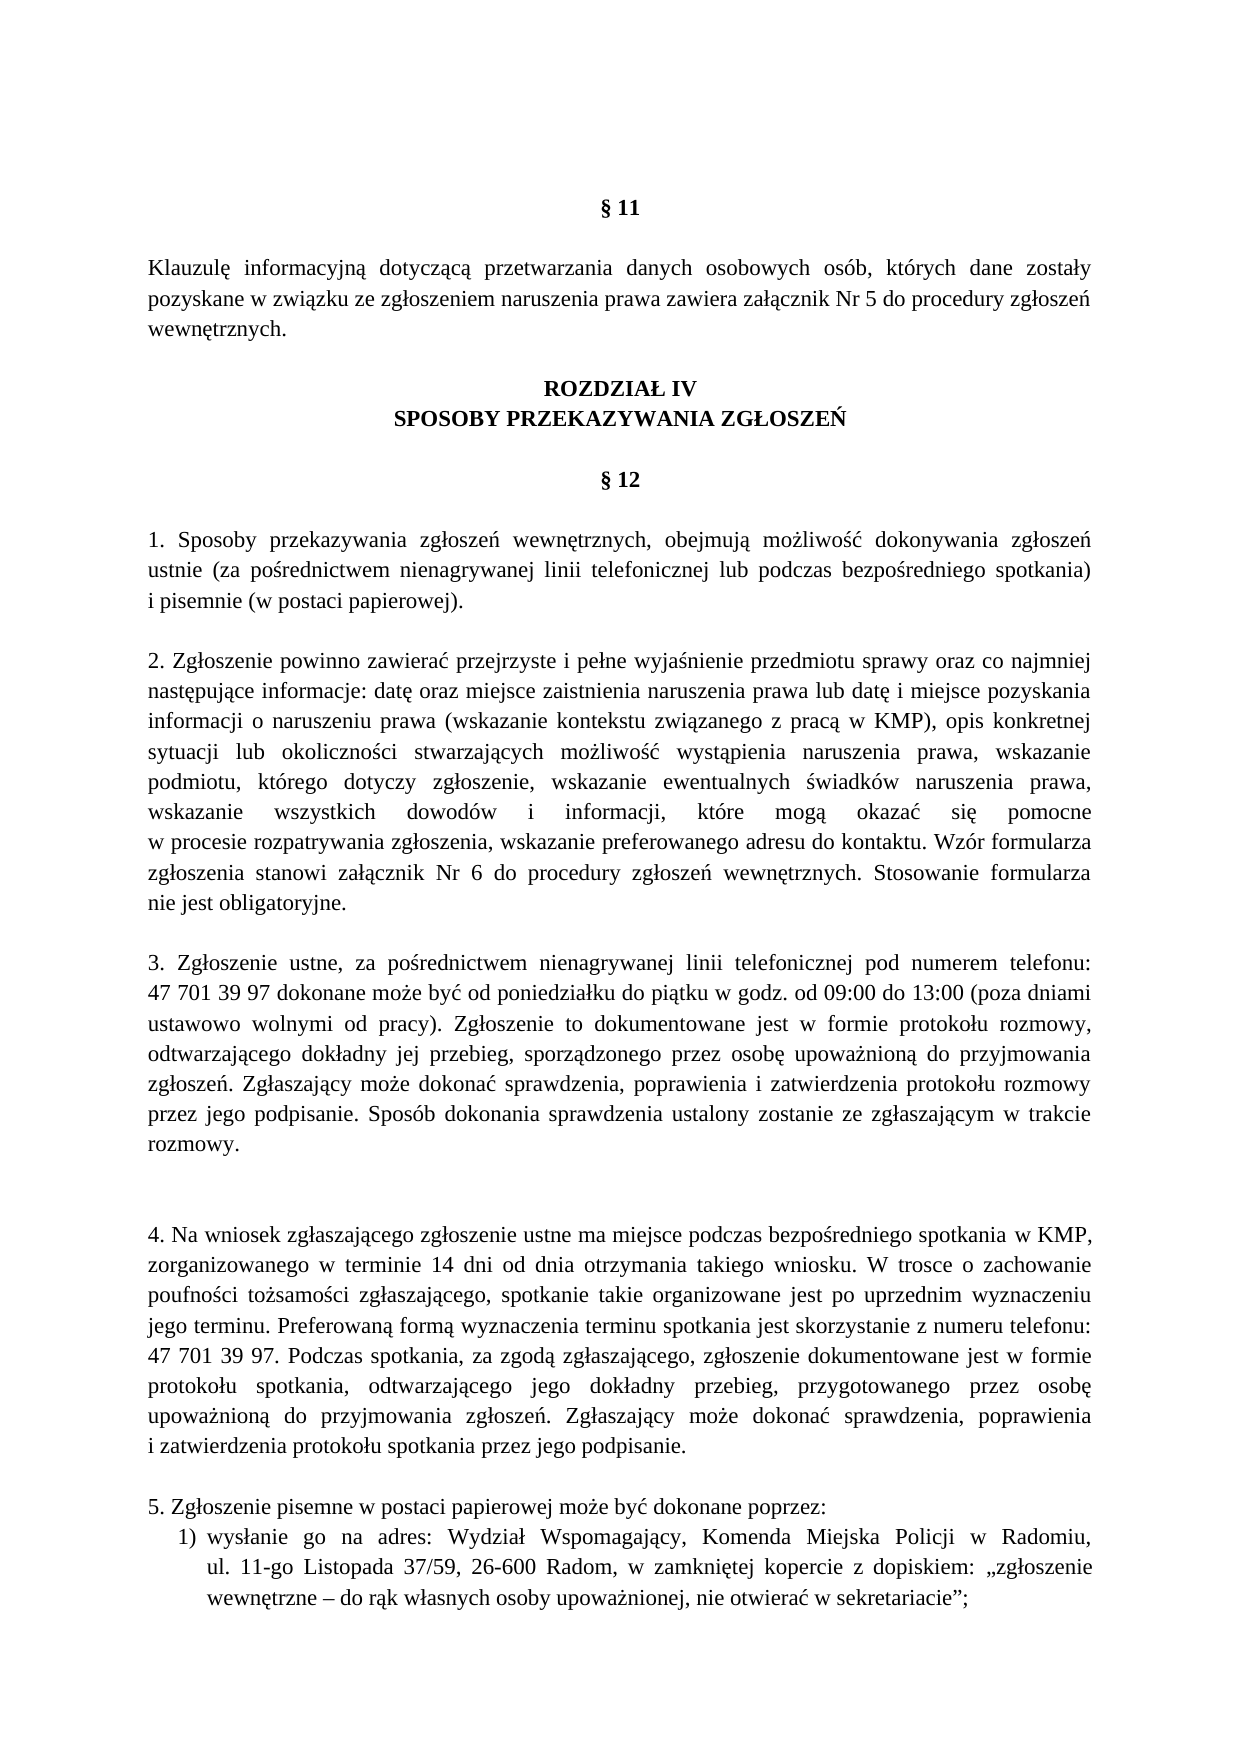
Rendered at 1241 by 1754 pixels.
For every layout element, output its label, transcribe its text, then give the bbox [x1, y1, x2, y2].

text 3. Zgłoszenie ustne, za pośrednictwem nienagrywanej linii telefonicznej pod numerem telefonu: 47 701 39 97 dokonane może być od poniedziałku do piątku w godz. od 09:00 do 13:00 (poza dniami ustawowo wolnymi od pracy). Zgłoszenie to dokumentowane jest w formie protokołu rozmowy, odtwarzającego dokładny jej przebieg, sporządzonego przez osobę upoważnioną do przyjmowania zgłoszeń. Zgłaszający może dokonać sprawdzenia, poprawienia i zatwierdzenia protokołu rozmowy przez jego podpisanie. Sposób dokonania sprawdzenia ustalony zostanie ze zgłaszającym w trakcie rozmowy. [148, 949, 1093, 1157]
text 2. Zgłoszenie powinno zawierać przejrzyste i pełne wyjaśnienie przedmiotu sprawy oraz co najmniej następujące informacje: datę oraz miejsce zaistnienia naruszenia prawa lub datę i miejsce pozyskania informacji o naruszeniu prawa (wskazanie kontekstu związanego z pracą w KMP), opis konkretnej sytuacji lub okoliczności stwarzających możliwość wystąpienia naruszenia prawa, wskazanie podmiotu, którego dotyczy zgłoszenie, wskazanie ewentualnych świadków naruszenia prawa, wskazanie wszystkich dowodów i informacji, które mogą okazać się pomocne w procesie rozpatrywania zgłoszenia, wskazanie preferowanego adresu do kontaktu. Wzór formularza zgłoszenia stanowi załącznik Nr 6 do procedury zgłoszeń wewnętrznych. Stosowanie formularza nie jest obligatoryjne. [148, 647, 1093, 915]
text SPOSOBY PRZEKAZYWANIA ZGŁOSZEŃ [148, 406, 1093, 432]
text 1. Sposoby przekazywania zgłoszeń wewnętrznych, obejmują możliwość dokonywania zgłoszeń ustnie (za pośrednictwem nienagrywanej linii telefonicznej lub podczas bezpośredniego spotkania) i pisemnie (w postaci papierowej). [148, 526, 1093, 613]
text 5. Zgłoszenie pisemne w postaci papierowej może być dokonane poprzez: [148, 1493, 1093, 1519]
text § 11 [148, 194, 1093, 220]
text 4. Na wniosek zgłaszającego zgłoszenie ustne ma miejsce podczas bezpośredniego spotkania w KMP, zorganizowanego w terminie 14 dni od dnia otrzymania takiego wniosku. W trosce o zachowanie poufności tożsamości zgłaszającego, spotkanie takie organizowane jest po uprzednim wyznaczeniu jego terminu. Preferowaną formą wyznaczenia terminu spotkania jest skorzystanie z numeru telefonu: 47 701 39 97. Podczas spotkania, za zgodą zgłaszającego, zgłoszenie dokumentowane jest w formie protokołu spotkania, odtwarzającego jego dokładny przebieg, przygotowanego przez osobę upoważnioną do przyjmowania zgłoszeń. Zgłaszający może dokonać sprawdzenia, poprawienia i zatwierdzenia protokołu spotkania przez jego podpisanie. [148, 1221, 1093, 1459]
text ROZDZIAŁ IV [148, 375, 1093, 402]
text Klauzulę informacyjną dotyczącą przetwarzania danych osobowych osób, których dane zostały pozyskane w związku ze zgłoszeniem naruszenia prawa zawiera załącznik Nr 5 do procedury zgłoszeń wewnętrznych. [148, 254, 1093, 341]
list wysłanie go na adres: Wydział Wspomagający, Komenda Miejska Policji w Radomiu, ul. 11-go Listopada 37/59, 26-600 Radom, w zamkniętej kopercie z dopiskiem: „zgłoszenie wewnętrzne – do rąk własnych osoby upoważnionej, nie otwierać w sekretariacie”; [177, 1523, 1093, 1610]
text § 12 [148, 466, 1093, 492]
